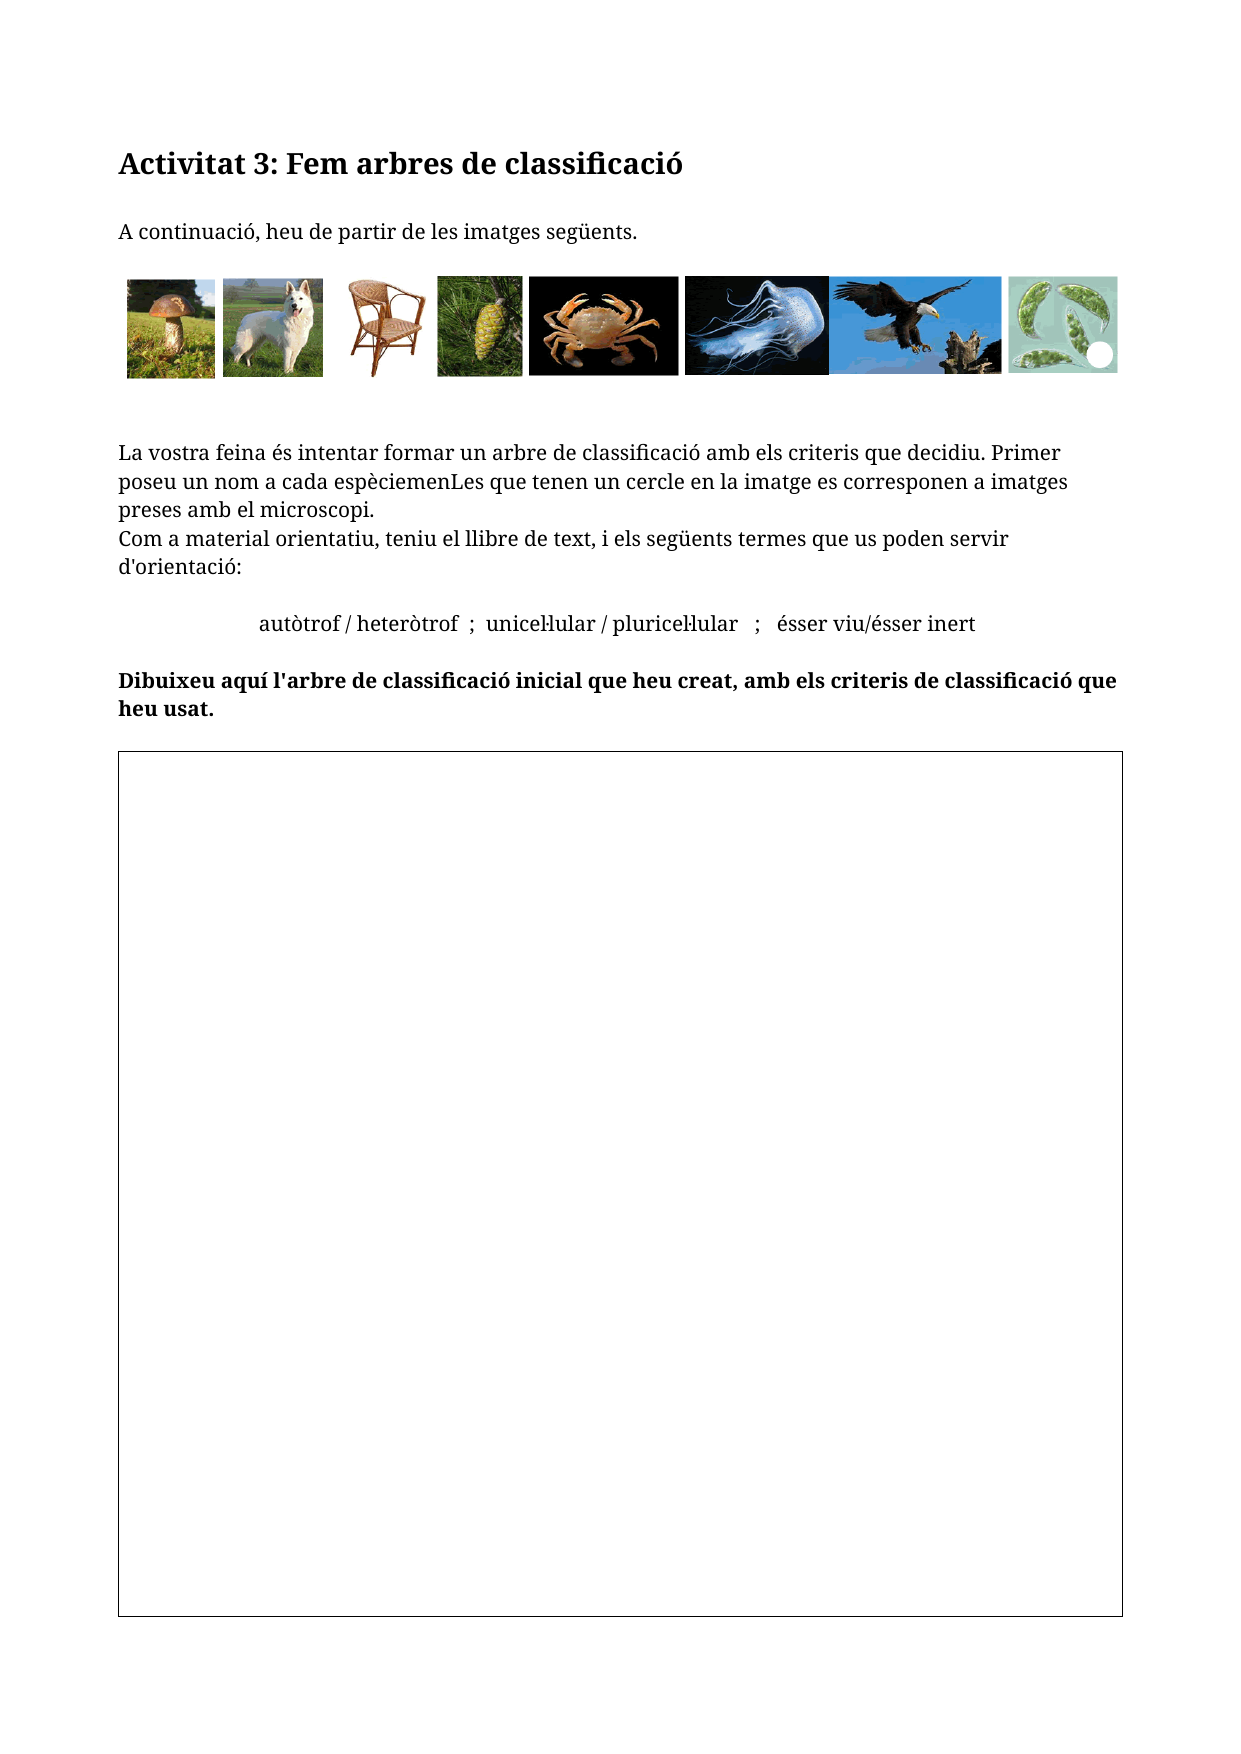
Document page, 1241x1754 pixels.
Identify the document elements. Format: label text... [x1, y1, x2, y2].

text La vostra feina és intentar formar un arbre de classificació amb els criteris que decidiu. Primer poseu un nom a cada espèciemenLes que tenen un cercle en la imatge es corresponen a imatges preses amb el microscopi. [118, 438, 1122, 524]
text A continuació, heu de partir de les imatges següents. [118, 217, 1122, 246]
text Dibuixeu aquí l'arbre de classificació inicial que heu creat, amb els criteris de classificació que heu usat. [118, 666, 1122, 723]
subtitle Activitat 3: Fem arbres de classificació [118, 143, 1122, 183]
picture [119, 276, 1121, 380]
text Com a material orientatiu, teniu el llibre de text, i els següents termes que us poden servir d'orientació: [118, 524, 1122, 581]
table_header [119, 752, 1122, 1616]
text autòtrof / heteròtrof ; unicel·lular / pluricel·lular ; ésser viu/ésser inert [118, 609, 1122, 637]
